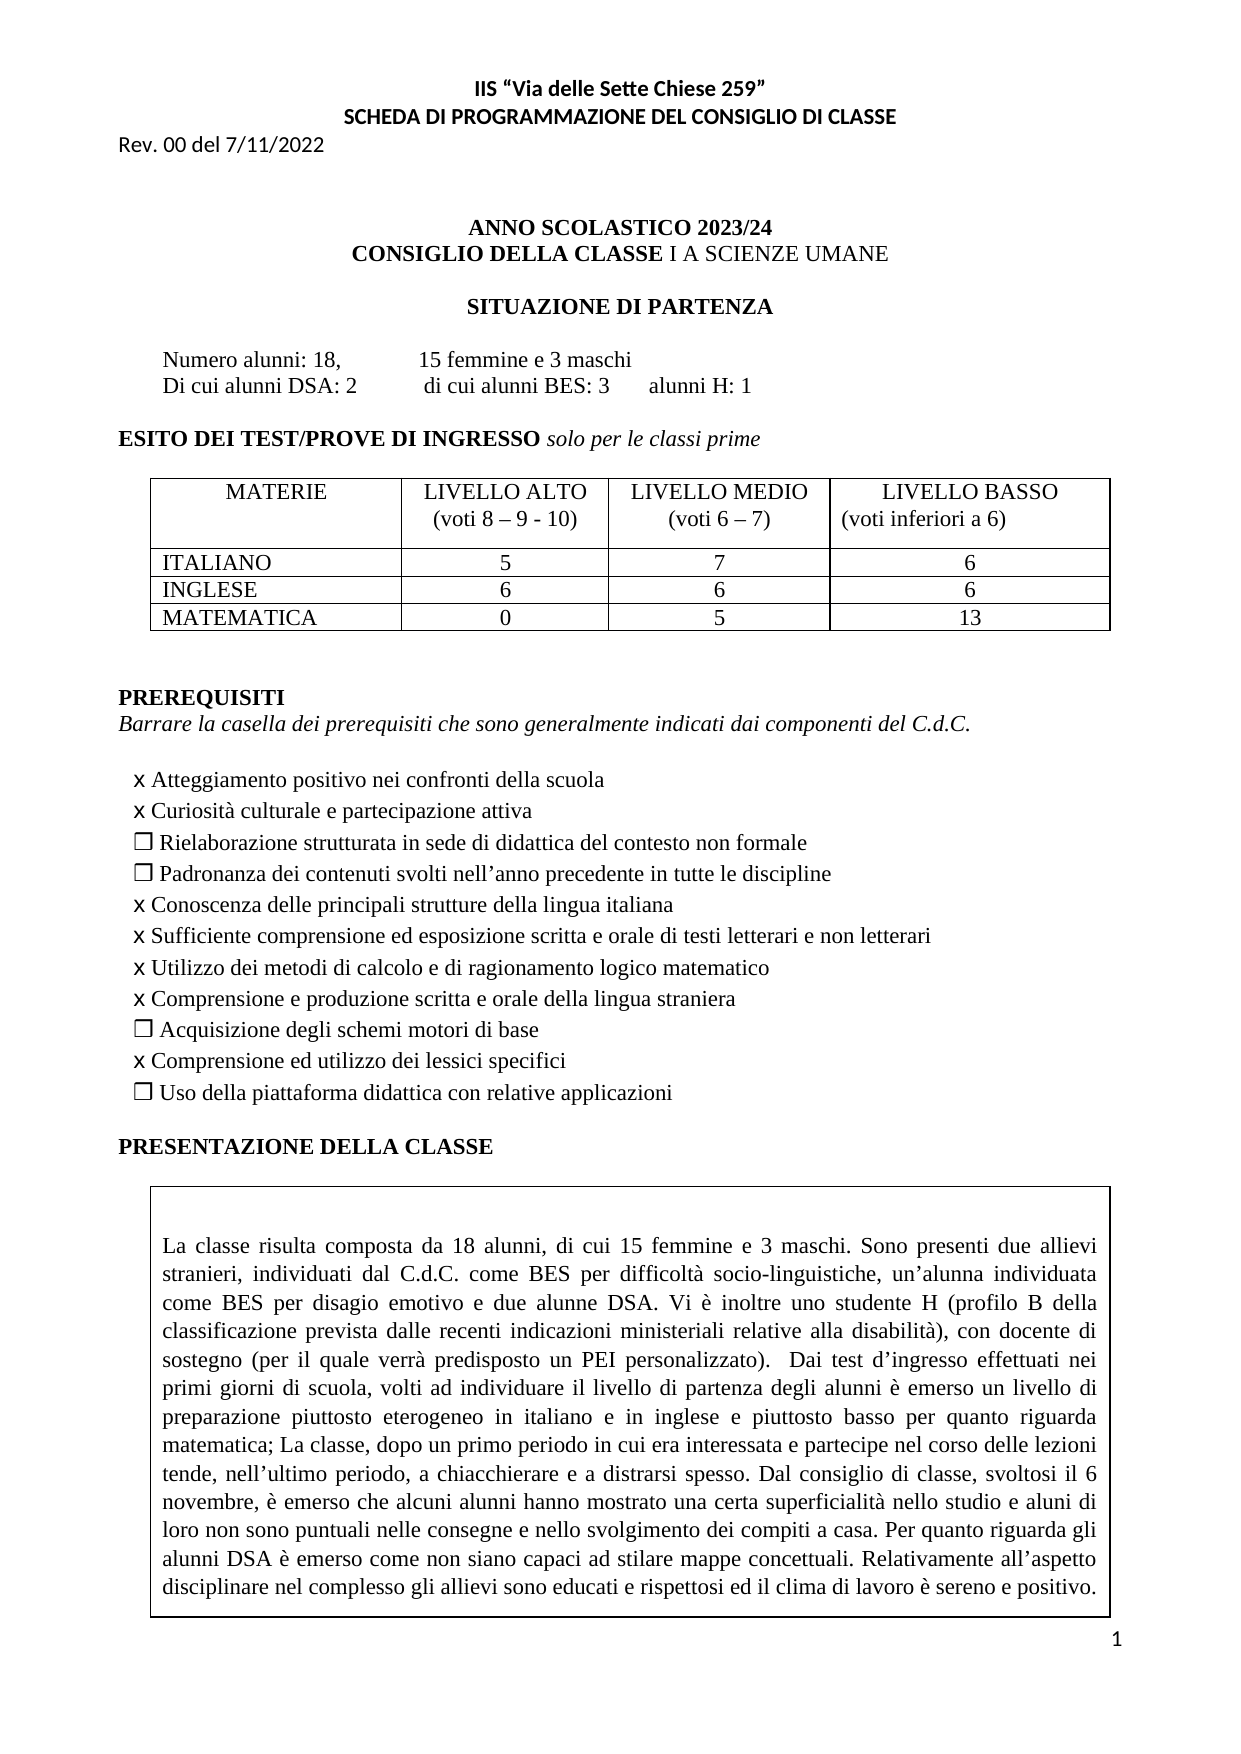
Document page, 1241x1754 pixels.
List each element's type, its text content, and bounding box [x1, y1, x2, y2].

text ESITO DEI TEST/PROVE DI INGRESSO solo per le classi prime [118, 425, 1122, 451]
text ❒ Uso della piattaforma didattica con relative applicazioni [133, 1076, 1122, 1107]
table_header MATERIE [151, 479, 401, 548]
table_cell 6 [831, 577, 1109, 603]
text x Conoscenza delle principali strutture della lingua italiana [133, 888, 1122, 919]
table_header La classe risulta composta da 18 alunni, di cui 15 femmine e 3 maschi. Sono presenti due allievi stranieri, individuati dal C.d.C. come BES per difficoltà socio-linguistiche, un’alunna individuata come BES per disagio emotivo e due alunne DSA. Vi è inoltre uno studente H (profilo B della classificazione prevista dalle recenti indicazioni ministeriali relative alla disabilità), con docente di sostegno (per il quale verrà predisposto un PEI personalizzato). Dai test d’ingresso effettuati nei primi giorni di scuola, volti ad individuare il livello di partenza degli alunni è emerso un livello di preparazione piuttosto eterogeneo in italiano e in inglese e piuttosto basso per quanto riguarda matematica; La classe, dopo un primo periodo in cui era interessata e partecipe nel corso delle lezioni tende, nell’ultimo periodo, a chiacchierare e a distrarsi spesso. Dal consiglio di classe, svoltosi il 6 novembre, è emerso che alcuni alunni hanno mostrato una certa superficialità nello studio e aluni di loro non sono puntuali nelle consegne e nello svolgimento dei compiti a casa. Per quanto riguarda gli alunni DSA è emerso come non siano capaci ad stilare mappe concettuali. Relativamente all’aspetto disciplinare nel complesso gli allievi sono educati e rispettosi ed il clima di lavoro è sereno e positivo. [151, 1187, 1109, 1616]
table_cell 0 [402, 604, 608, 630]
text x Comprensione ed utilizzo dei lessici specifici [133, 1044, 1122, 1076]
text SITUAZIONE DI PARTENZA [118, 293, 1122, 319]
table_cell 7 [609, 549, 829, 576]
table_cell ITALIANO [151, 549, 401, 576]
text x Sufficiente comprensione ed esposizione scritta e orale di testi letterari e non letterari [133, 919, 1122, 951]
text x Utilizzo dei metodi di calcolo e di ragionamento logico matematico [133, 951, 1122, 982]
text ❒ Padronanza dei contenuti svolti nell’anno precedente in tutte le discipline [133, 857, 1122, 888]
text ❒ Rielaborazione strutturata in sede di didattica del contesto non formale [133, 826, 1122, 857]
text Di cui alunni DSA: 2 di cui alunni BES: 3 alunni H: 1 [162, 372, 1122, 398]
text x Atteggiamento positivo nei confronti della scuola [133, 763, 1122, 794]
text Numero alunni: 18, 15 femmine e 3 maschi [162, 346, 1122, 372]
table_cell 5 [402, 549, 608, 576]
text x Comprensione e produzione scritta e orale della lingua straniera [133, 982, 1122, 1013]
text ❒ Acquisizione degli schemi motori di base [133, 1013, 1122, 1044]
table_cell INGLESE [151, 577, 401, 603]
table_cell 6 [831, 549, 1109, 576]
table_cell MATEMATICA [151, 604, 401, 630]
table_cell 5 [609, 604, 829, 630]
text PRESENTAZIONE DELLA CLASSE [118, 1133, 1122, 1159]
table_cell 6 [402, 577, 608, 603]
text x Curiosità culturale e partecipazione attiva [133, 794, 1122, 826]
text ANNO SCOLASTICO 2023/24 [118, 214, 1122, 240]
table_cell 6 [609, 577, 829, 603]
table_header LIVELLO ALTO (voti 8 – 9 - 10) [402, 479, 608, 548]
text CONSIGLIO DELLA CLASSE I A SCIENZE UMANE [118, 240, 1122, 267]
table_cell 13 [831, 604, 1109, 630]
text Barrare la casella dei prerequisiti che sono generalmente indicati dai componenti del C.d.C. [118, 710, 1122, 737]
table_header LIVELLO BASSO (voti inferiori a 6) [831, 479, 1109, 548]
table_header LIVELLO MEDIO (voti 6 – 7) [609, 479, 829, 548]
text PREREQUISITI [118, 684, 1122, 710]
